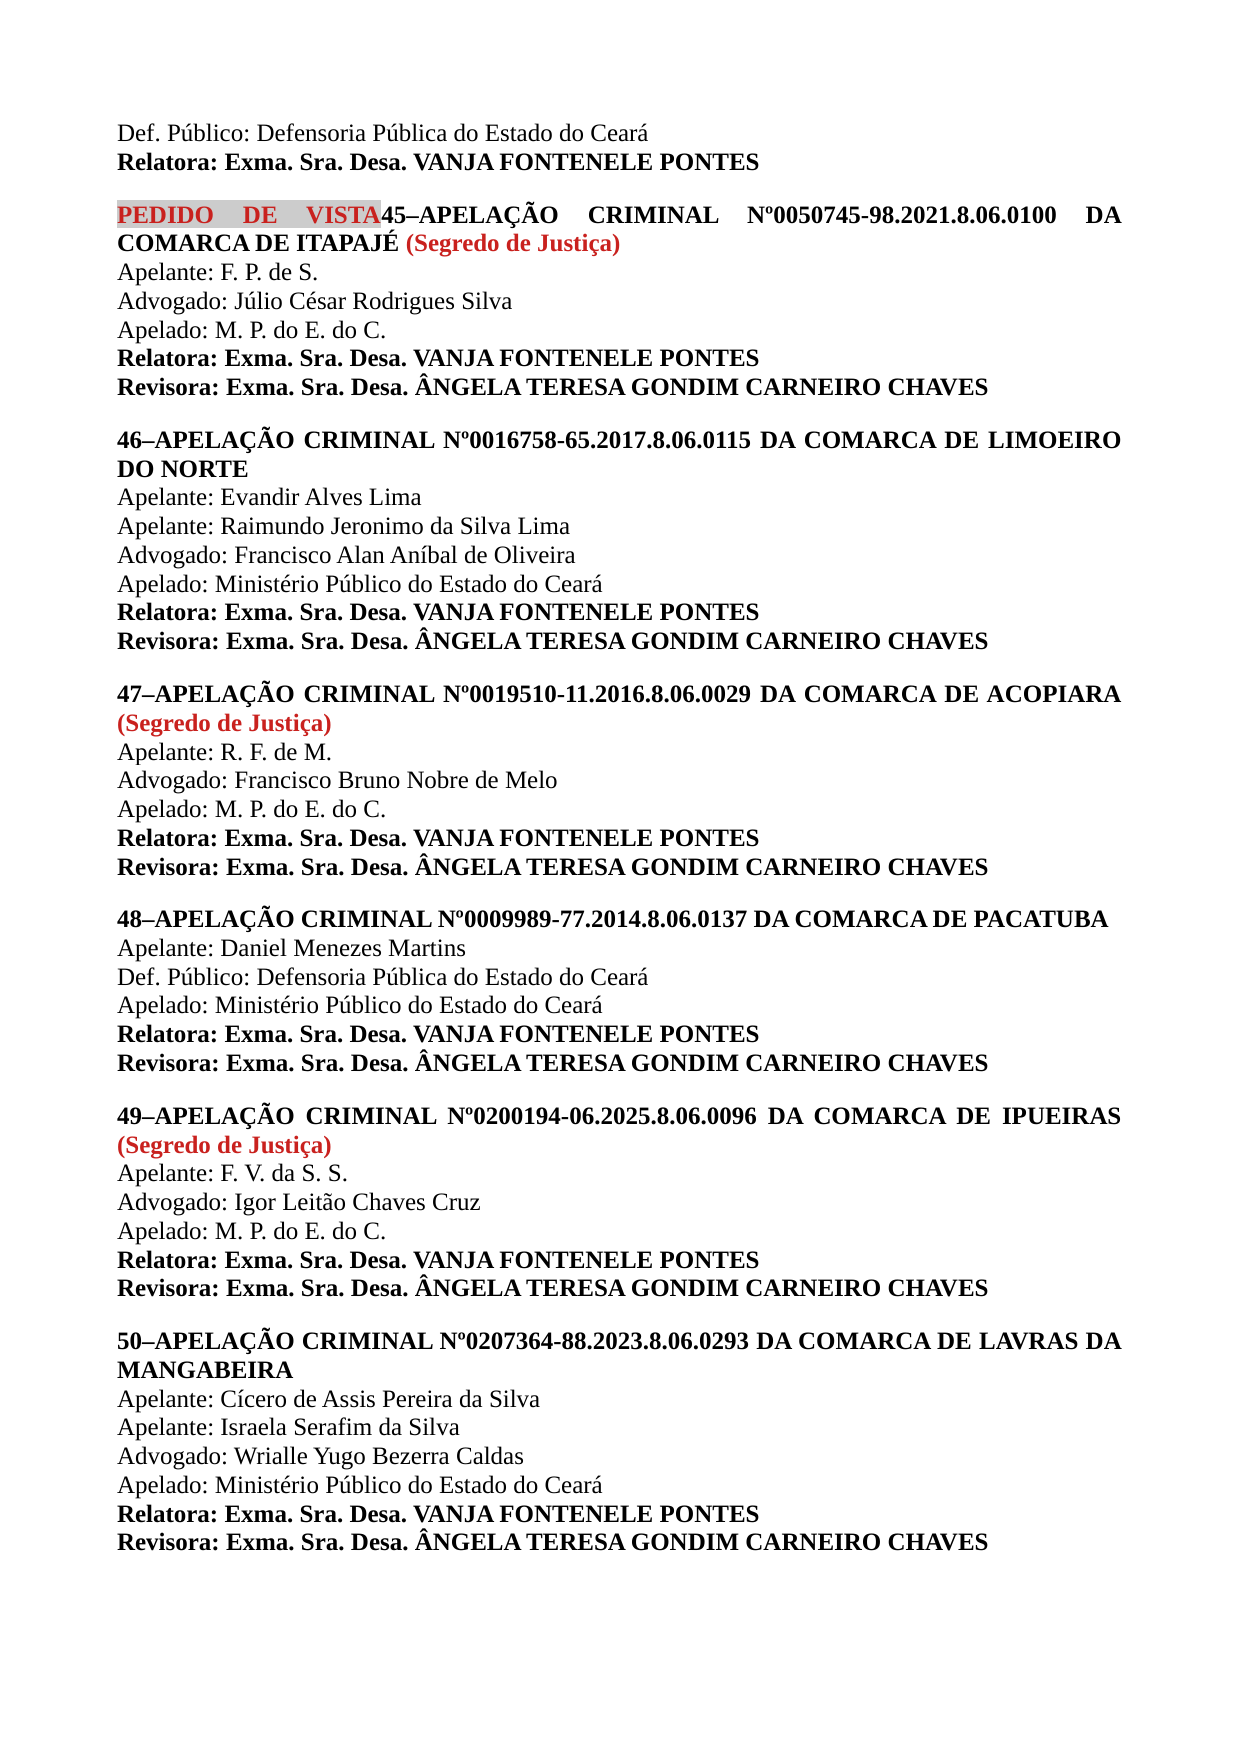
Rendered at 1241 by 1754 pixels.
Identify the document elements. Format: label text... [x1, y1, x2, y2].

text 50–APELAÇÃO CRIMINAL Nº0207364-88.2023.8.06.0293 DA COMARCA DE LAVRAS DA MANGABEIRA [117, 1326, 1122, 1384]
text Advogado: Francisco Bruno Nobre de Melo [117, 765, 1122, 794]
text Apelante: Israela Serafim da Silva [117, 1412, 1122, 1441]
text Relatora: Exma. Sra. Desa. VANJA FONTENELE PONTES [117, 597, 1122, 626]
text Apelante: Daniel Menezes Martins [117, 933, 1122, 962]
text Revisora: Exma. Sra. Desa. ÂNGELA TERESA GONDIM CARNEIRO CHAVES [117, 372, 1122, 401]
text Revisora: Exma. Sra. Desa. ÂNGELA TERESA GONDIM CARNEIRO CHAVES [117, 852, 1122, 880]
text Advogado: Wrialle Yugo Bezerra Caldas [117, 1441, 1122, 1470]
text Apelado: M. P. do E. do C. [117, 315, 1122, 343]
text Relatora: Exma. Sra. Desa. VANJA FONTENELE PONTES [117, 343, 1122, 372]
text Relatora: Exma. Sra. Desa. VANJA FONTENELE PONTES [117, 147, 1122, 176]
text Advogado: Igor Leitão Chaves Cruz [117, 1187, 1122, 1216]
text Apelado: M. P. do E. do C. [117, 1216, 1122, 1245]
text Revisora: Exma. Sra. Desa. ÂNGELA TERESA GONDIM CARNEIRO CHAVES [117, 1048, 1122, 1077]
text Apelado: Ministério Público do Estado do Ceará [117, 569, 1122, 597]
text Relatora: Exma. Sra. Desa. VANJA FONTENELE PONTES [117, 1245, 1122, 1273]
text Apelado: M. P. do E. do C. [117, 794, 1122, 823]
text Relatora: Exma. Sra. Desa. VANJA FONTENELE PONTES [117, 823, 1122, 852]
text Apelante: Evandir Alves Lima [117, 482, 1122, 511]
text Revisora: Exma. Sra. Desa. ÂNGELA TERESA GONDIM CARNEIRO CHAVES [117, 1527, 1122, 1556]
text Def. Público: Defensoria Pública do Estado do Ceará [117, 118, 1122, 147]
text Revisora: Exma. Sra. Desa. ÂNGELA TERESA GONDIM CARNEIRO CHAVES [117, 1273, 1122, 1302]
text 47–APELAÇÃO CRIMINAL Nº0019510-11.2016.8.06.0029 DA COMARCA DE ACOPIARA (Segredo de Justiça) [117, 679, 1122, 737]
text PEDIDO DE VISTA45–APELAÇÃO CRIMINAL Nº0050745-98.2021.8.06.0100 DA COMARCA DE ITAPAJÉ (Segredo de Justiça) [117, 200, 1122, 257]
text Def. Público: Defensoria Pública do Estado do Ceará [117, 962, 1122, 991]
text Relatora: Exma. Sra. Desa. VANJA FONTENELE PONTES [117, 1499, 1122, 1527]
text Apelante: R. F. de M. [117, 737, 1122, 765]
text Advogado: Júlio César Rodrigues Silva [117, 286, 1122, 315]
text 48–APELAÇÃO CRIMINAL Nº0009989-77.2014.8.06.0137 DA COMARCA DE PACATUBA [117, 904, 1122, 933]
text Apelante: F. P. de S. [117, 257, 1122, 286]
text 46–APELAÇÃO CRIMINAL Nº0016758-65.2017.8.06.0115 DA COMARCA DE LIMOEIRO DO NORTE [117, 425, 1122, 482]
text Apelante: Cícero de Assis Pereira da Silva [117, 1384, 1122, 1412]
text 49–APELAÇÃO CRIMINAL Nº0200194-06.2025.8.06.0096 DA COMARCA DE IPUEIRAS (Segredo de Justiça) [117, 1101, 1122, 1158]
text Apelante: F. V. da S. S. [117, 1158, 1122, 1187]
text Apelado: Ministério Público do Estado do Ceará [117, 1470, 1122, 1499]
text Advogado: Francisco Alan Aníbal de Oliveira [117, 540, 1122, 569]
text Revisora: Exma. Sra. Desa. ÂNGELA TERESA GONDIM CARNEIRO CHAVES [117, 626, 1122, 655]
text Apelante: Raimundo Jeronimo da Silva Lima [117, 511, 1122, 540]
text Apelado: Ministério Público do Estado do Ceará [117, 991, 1122, 1019]
text Relatora: Exma. Sra. Desa. VANJA FONTENELE PONTES [117, 1019, 1122, 1048]
